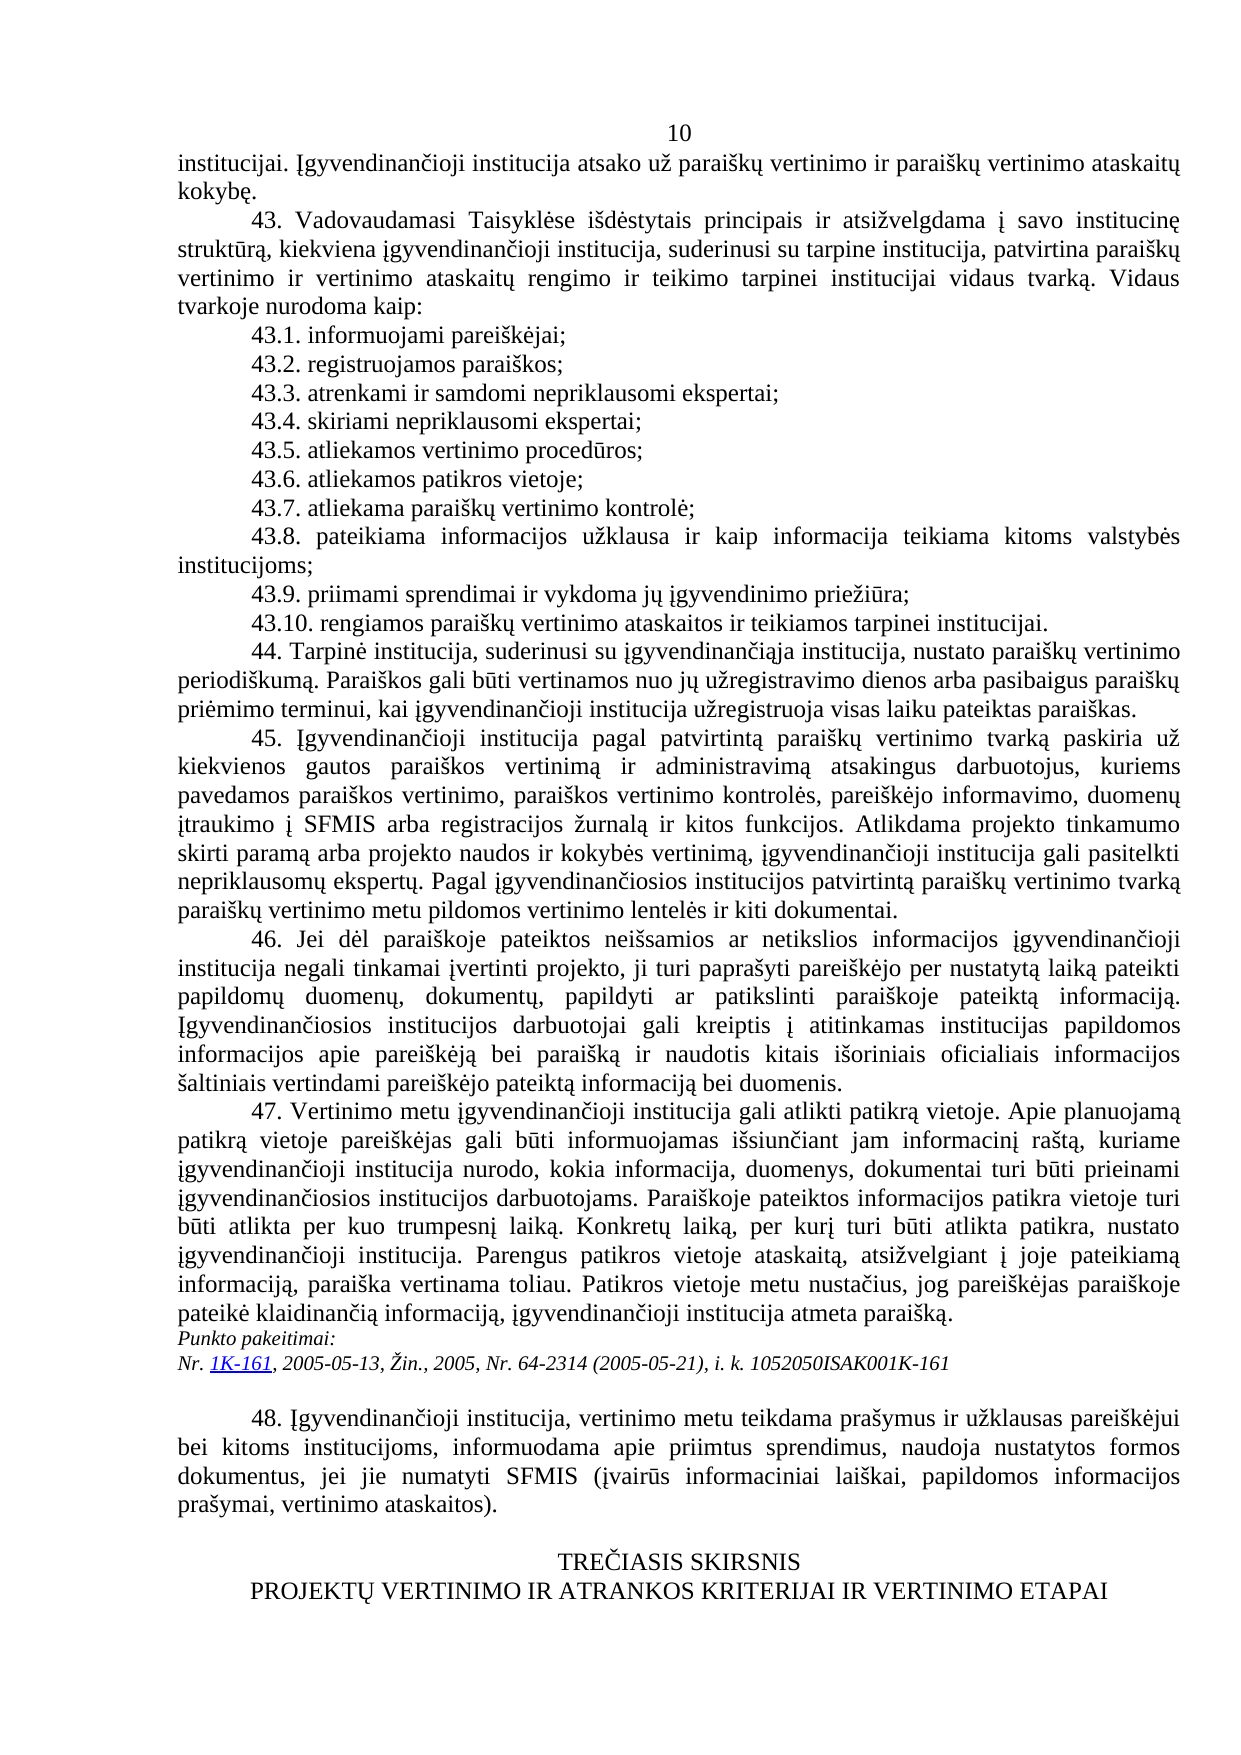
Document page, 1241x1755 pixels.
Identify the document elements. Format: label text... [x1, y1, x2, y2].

text 43.7. atliekama paraiškų vertinimo kontrolė; [177, 493, 1181, 521]
text 43.8. pateikiama informacijos užklausa ir kaip informacija teikiama kitoms valstybės institucijoms; [177, 521, 1181, 579]
text 43. Vadovaudamasi Taisyklėse išdėstytais principais ir atsižvelgdama į savo institucinę struktūrą, kiekviena įgyvendinančioji institucija, suderinusi su tarpine institucija, patvirtina paraiškų vertinimo ir vertinimo ataskaitų rengimo ir teikimo tarpinei institucijai vidaus tvarką. Vidaus tvarkoje nurodoma kaip: [177, 205, 1181, 320]
text 43.5. atliekamos vertinimo procedūros; [177, 435, 1181, 464]
text TREČIASIS SKIRSNIS [177, 1547, 1181, 1576]
text 43.10. rengiamos paraiškų vertinimo ataskaitos ir teikiamos tarpinei institucijai. [177, 608, 1181, 636]
text institucijai. Įgyvendinančioji institucija atsako už paraiškų vertinimo ir paraiškų vertinimo ataskaitų kokybę. [177, 148, 1181, 205]
text Punkto pakeitimai: [177, 1326, 1181, 1350]
text 43.1. informuojami pareiškėjai; [177, 320, 1181, 349]
text Nr. 1K-161, 2005-05-13, Žin., 2005, Nr. 64-2314 (2005-05-21), i. k. 1052050ISAK001K-161 [177, 1350, 1181, 1374]
text 43.6. atliekamos patikros vietoje; [177, 464, 1181, 493]
text 46. Jei dėl paraiškoje pateiktos neišsamios ar netikslios informacijos įgyvendinančioji institucija negali tinkamai įvertinti projekto, ji turi paprašyti pareiškėjo per nustatytą laiką pateikti papildomų duomenų, dokumentų, papildyti ar patikslinti paraiškoje pateiktą informaciją. Įgyvendinančiosios institucijos darbuotojai gali kreiptis į atitinkamas institucijas papildomos informacijos apie pareiškėją bei paraišką ir naudotis kitais išoriniais oficialiais informacijos šaltiniais vertindami pareiškėjo pateiktą informaciją bei duomenis. [177, 924, 1181, 1096]
text 48. Įgyvendinančioji institucija, vertinimo metu teikdama prašymus ir užklausas pareiškėjui bei kitoms institucijoms, informuodama apie priimtus sprendimus, naudoja nustatytos formos dokumentus, jei jie numatyti SFMIS (įvairūs informaciniai laiškai, papildomos informacijos prašymai, vertinimo ataskaitos). [177, 1403, 1181, 1518]
text 45. Įgyvendinančioji institucija pagal patvirtintą paraiškų vertinimo tvarką paskiria už kiekvienos gautos paraiškos vertinimą ir administravimą atsakingus darbuotojus, kuriems pavedamos paraiškos vertinimo, paraiškos vertinimo kontrolės, pareiškėjo informavimo, duomenų įtraukimo į SFMIS arba registracijos žurnalą ir kitos funkcijos. Atlikdama projekto tinkamumo skirti paramą arba projekto naudos ir kokybės vertinimą, įgyvendinančioji institucija gali pasitelkti nepriklausomų ekspertų. Pagal įgyvendinančiosios institucijos patvirtintą paraiškų vertinimo tvarką paraiškų vertinimo metu pildomos vertinimo lentelės ir kiti dokumentai. [177, 723, 1181, 924]
text PROJEKTŲ VERTINIMO IR ATRANKOS KRITERIJAI IR VERTINIMO ETAPAI [177, 1576, 1181, 1604]
text 43.4. skiriami nepriklausomi ekspertai; [177, 406, 1181, 435]
text 47. Vertinimo metu įgyvendinančioji institucija gali atlikti patikrą vietoje. Apie planuojamą patikrą vietoje pareiškėjas gali būti informuojamas išsiunčiant jam informacinį raštą, kuriame įgyvendinančioji institucija nurodo, kokia informacija, duomenys, dokumentai turi būti prieinami įgyvendinančiosios institucijos darbuotojams. Paraiškoje pateiktos informacijos patikra vietoje turi būti atlikta per kuo trumpesnį laiką. Konkretų laiką, per kurį turi būti atlikta patikra, nustato įgyvendinančioji institucija. Parengus patikros vietoje ataskaitą, atsižvelgiant į joje pateikiamą informaciją, paraiška vertinama toliau. Patikros vietoje metu nustačius, jog pareiškėjas paraiškoje pateikė klaidinančią informaciją, įgyvendinančioji institucija atmeta paraišką. [177, 1096, 1181, 1326]
text 44. Tarpinė institucija, suderinusi su įgyvendinančiąja institucija, nustato paraiškų vertinimo periodiškumą. Paraiškos gali būti vertinamos nuo jų užregistravimo dienos arba pasibaigus paraiškų priėmimo terminui, kai įgyvendinančioji institucija užregistruoja visas laiku pateiktas paraiškas. [177, 636, 1181, 723]
text 43.2. registruojamos paraiškos; [177, 349, 1181, 378]
text 43.3. atrenkami ir samdomi nepriklausomi ekspertai; [177, 378, 1181, 406]
text 43.9. priimami sprendimai ir vykdoma jų įgyvendinimo priežiūra; [177, 579, 1181, 608]
